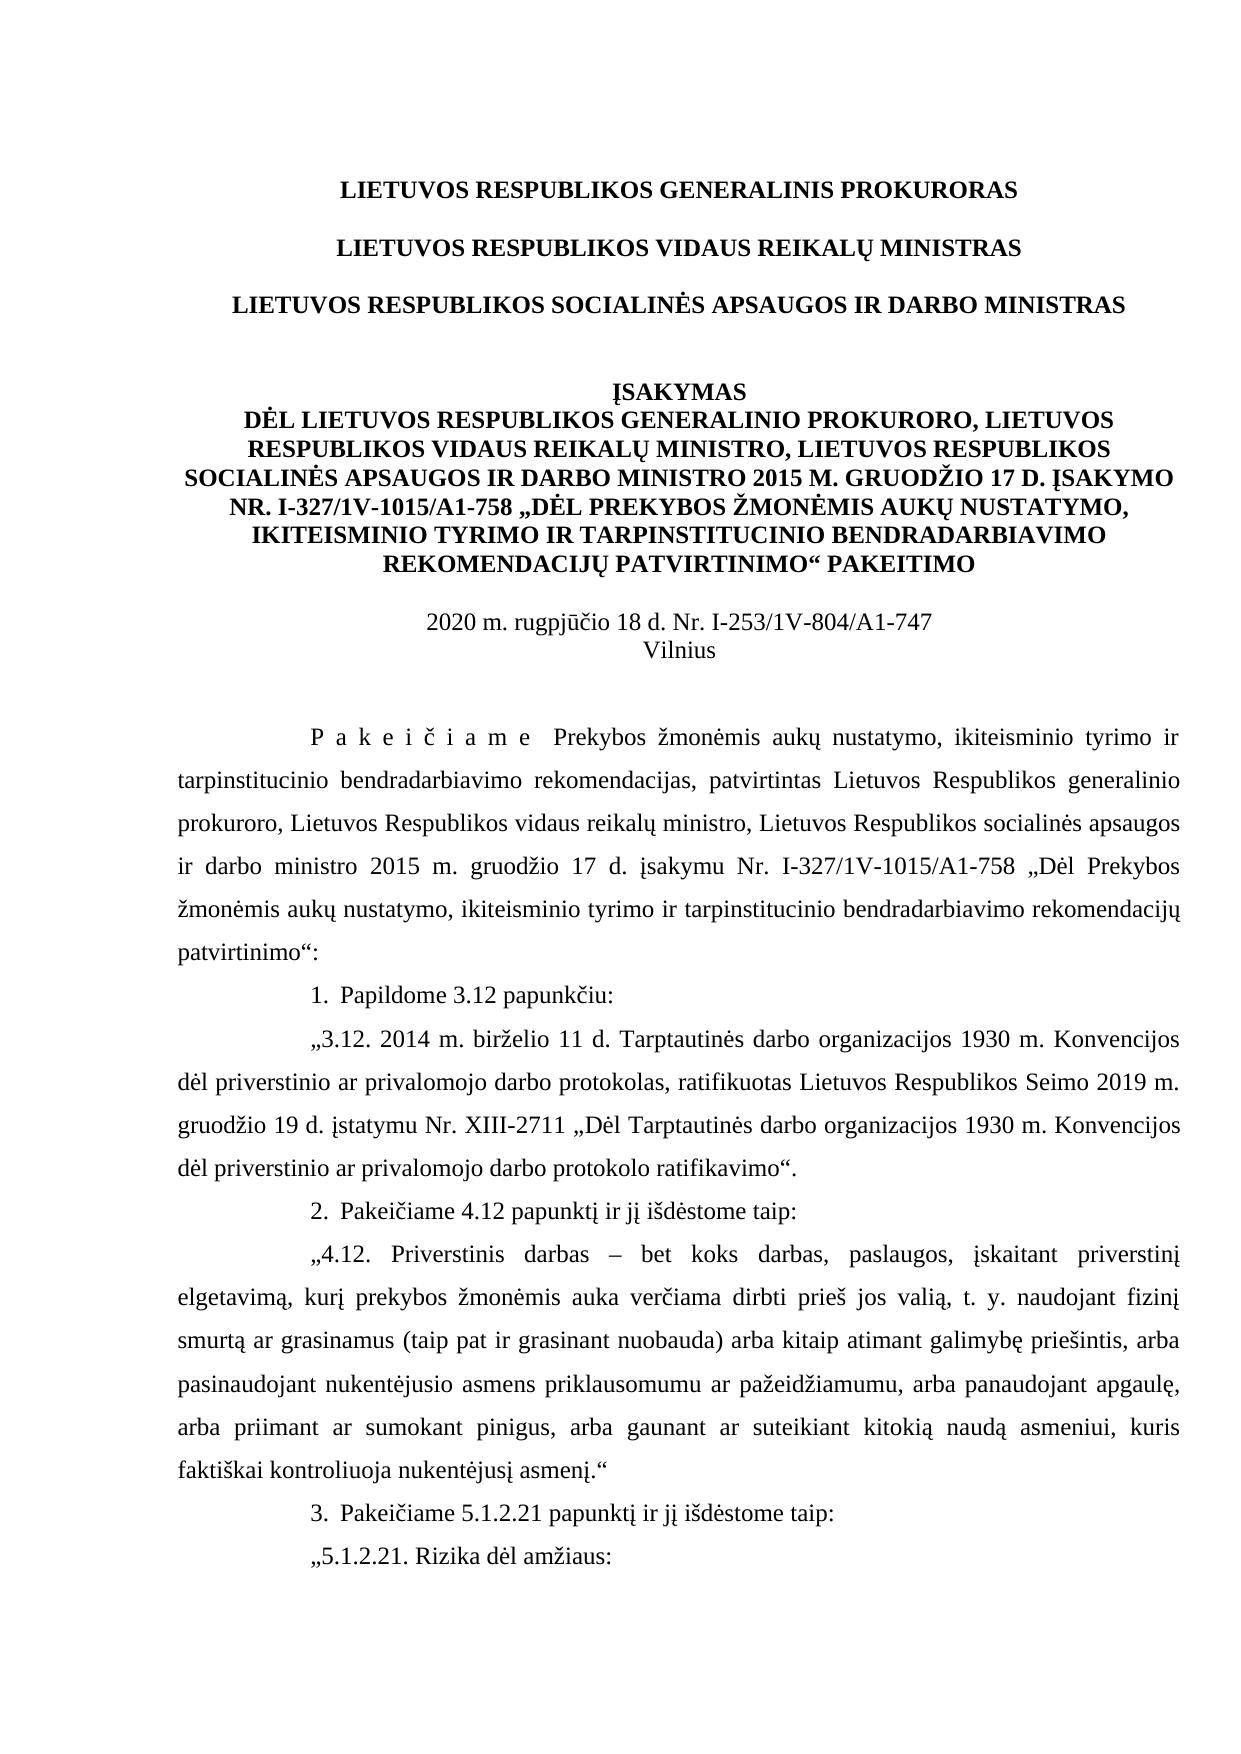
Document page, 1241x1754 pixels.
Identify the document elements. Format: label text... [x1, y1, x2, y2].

text „4.12. Priverstinis darbas – bet koks darbas, paslaugos, įskaitant priverstinį elgetavimą, kurį prekybos žmonėmis auka verčiama dirbti prieš jos valią, t. y. naudojant fizinį smurtą ar grasinamus (taip pat ir grasinant nuobauda) arba kitaip atimant galimybę priešintis, arba pasinaudojant nukentėjusio asmens priklausomumu ar pažeidžiamumu, arba panaudojant apgaulę, arba priimant ar sumokant pinigus, arba gaunant ar suteikiant kitokią naudą asmeniui, kuris faktiškai kontroliuoja nukentėjusį asmenį.“ [177, 1239, 1181, 1484]
text 2020 m. rugpjūčio 18 d. Nr. I-253/1V-804/A1-747 [177, 607, 1181, 636]
text P a k e i č i a m e Prekybos žmonėmis aukų nustatymo, ikiteisminio tyrimo ir tarpinstitucinio bendradarbiavimo rekomendacijas, patvirtintas Lietuvos Respublikos generalinio prokuroro, Lietuvos Respublikos vidaus reikalų ministro, Lietuvos Respublikos socialinės apsaugos ir darbo ministro 2015 m. gruodžio 17 d. įsakymu Nr. I-327/1V-1015/A1-758 „Dėl Prekybos žmonėmis aukų nustatymo, ikiteisminio tyrimo ir tarpinstitucinio bendradarbiavimo rekomendacijų patvirtinimo“: [177, 722, 1181, 966]
text ĮSAKYMAS [177, 377, 1181, 406]
text LIETUVOS RESPUBLIKOS SOCIALINĖS APSAUGOS IR DARBO MINISTRAS [177, 291, 1181, 319]
text 1. Papildome 3.12 papunkčiu: [177, 981, 1181, 1009]
text 2. Pakeičiame 4.12 papunktį ir jį išdėstome taip: [177, 1196, 1181, 1225]
text „5.1.2.21. Rizika dėl amžiaus: [177, 1541, 1181, 1570]
text LIETUVOS RESPUBLIKOS VIDAUS REIKALŲ MINISTRAS [177, 233, 1181, 262]
text „3.12. 2014 m. birželio 11 d. Tarptautinės darbo organizacijos 1930 m. Konvencijos dėl priverstinio ar privalomojo darbo protokolas, ratifikuotas Lietuvos Respublikos Seimo 2019 m. gruodžio 19 d. įstatymu Nr. XIII-2711 „Dėl Tarptautinės darbo organizacijos 1930 m. Konvencijos dėl priverstinio ar privalomojo darbo protokolo ratifikavimo“. [177, 1024, 1181, 1182]
text Vilnius [177, 636, 1181, 664]
text 3. Pakeičiame 5.1.2.21 papunktį ir jį išdėstome taip: [177, 1498, 1181, 1527]
text DĖL LIETUVOS RESPUBLIKOS GENERALINIO PROKURORO, LIETUVOS RESPUBLIKOS VIDAUS REIKALŲ MINISTRO, LIETUVOS RESPUBLIKOS SOCIALINĖS APSAUGOS IR DARBO MINISTRO 2015 M. GRUODŽIO 17 D. ĮSAKYMO NR. I-327/1V-1015/A1-758 „DĖL PREKYBOS ŽMONĖMIS AUKŲ NUSTATYMO, IKITEISMINIO TYRIMO IR TARPINSTITUCINIO BENDRADARBIAVIMO REKOMENDACIJŲ PATVIRTINIMO“ PAKEITIMO [177, 406, 1181, 578]
text LIETUVOS RESPUBLIKOS GENERALINIS PROKURORAS [177, 176, 1181, 204]
